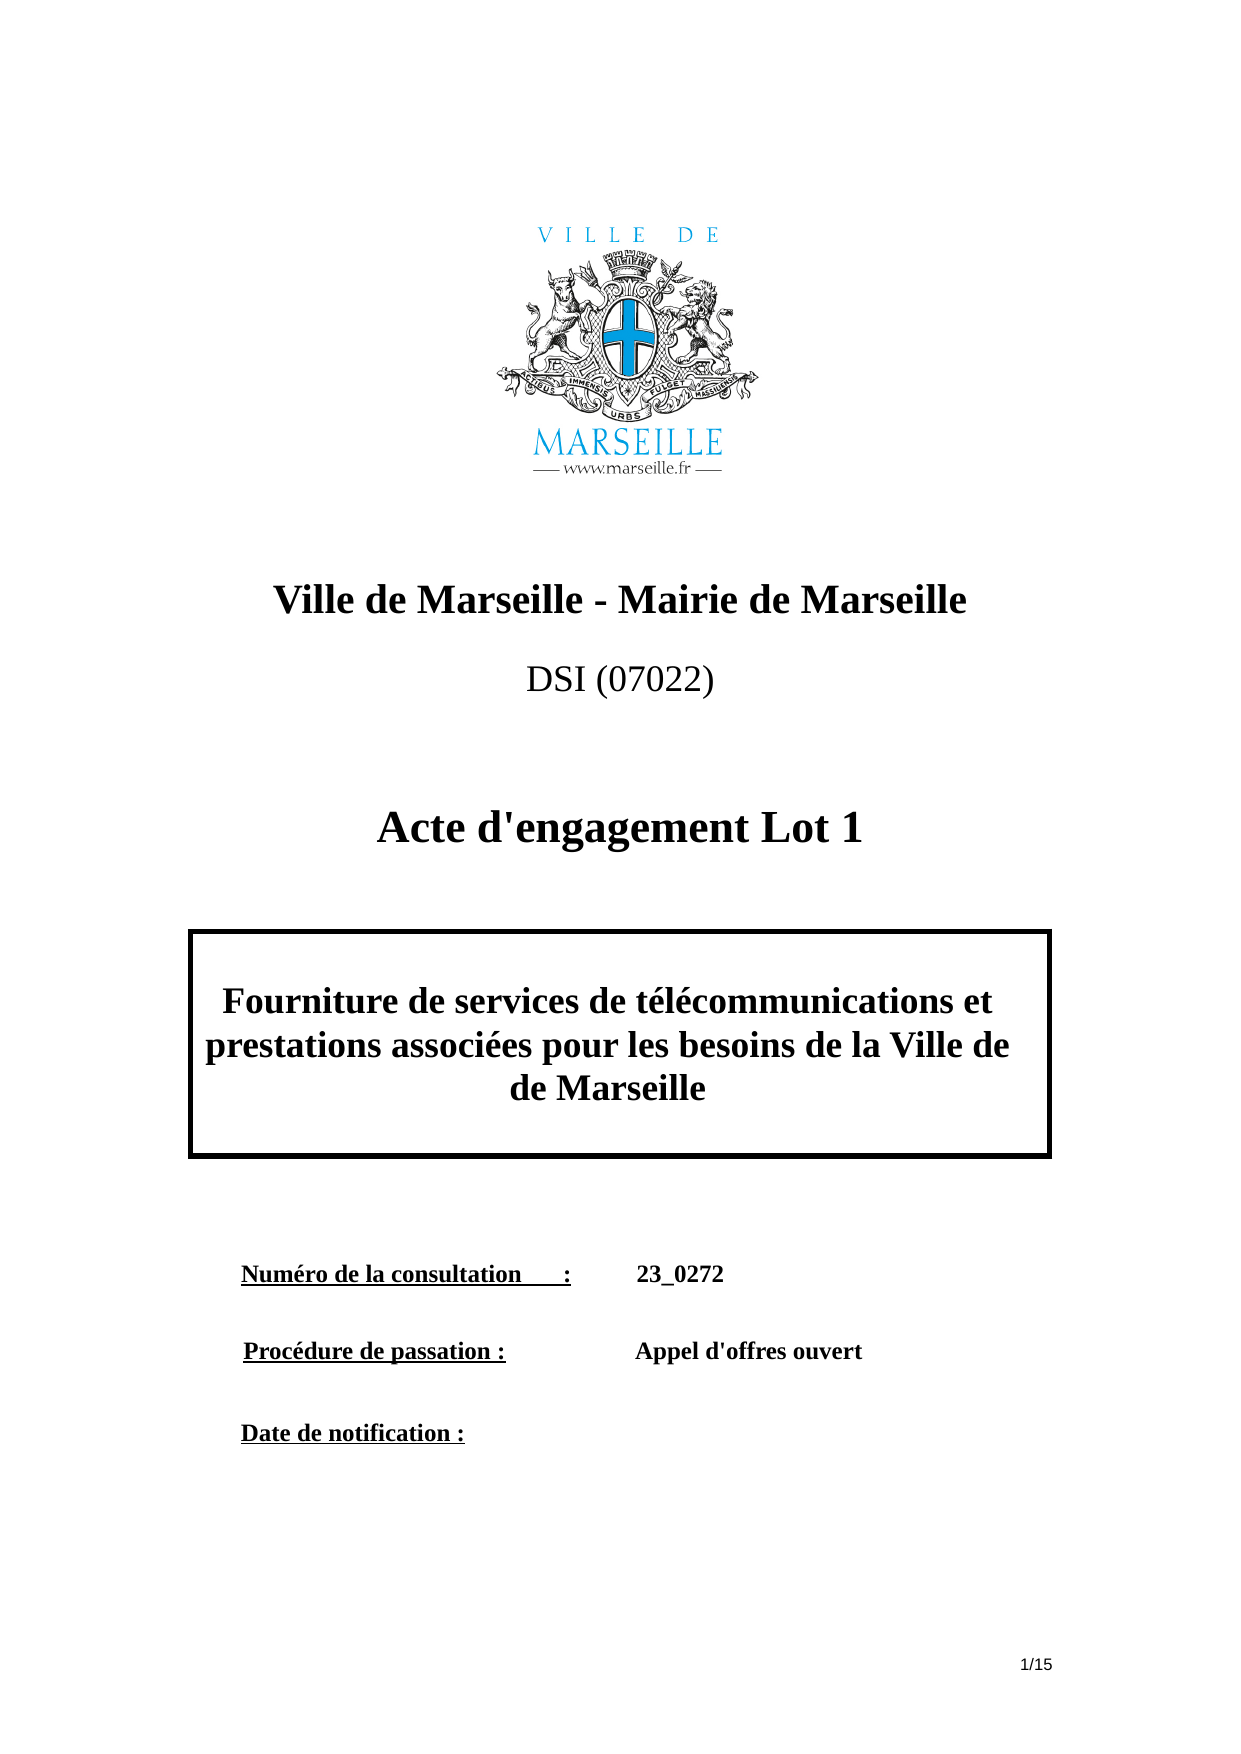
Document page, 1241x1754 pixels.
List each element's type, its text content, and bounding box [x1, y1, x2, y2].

text Ville de Marseille - Mairie de Marseille [188, 575, 1052, 623]
text Procédure de passation : Appel d'offres ouvert [243, 1336, 1052, 1365]
text DSI (07022) [188, 656, 1052, 699]
text Acte d'engagement Lot 1 [188, 800, 1052, 853]
text Numéro de la consultation : 23_0272 [241, 1259, 1052, 1288]
picture [492, 220, 767, 479]
text Date de notification : [241, 1418, 1052, 1447]
text Fourniture de services de télécommunications et prestations associées pour les besoins de la Ville de de Marseille [193, 972, 1047, 1108]
